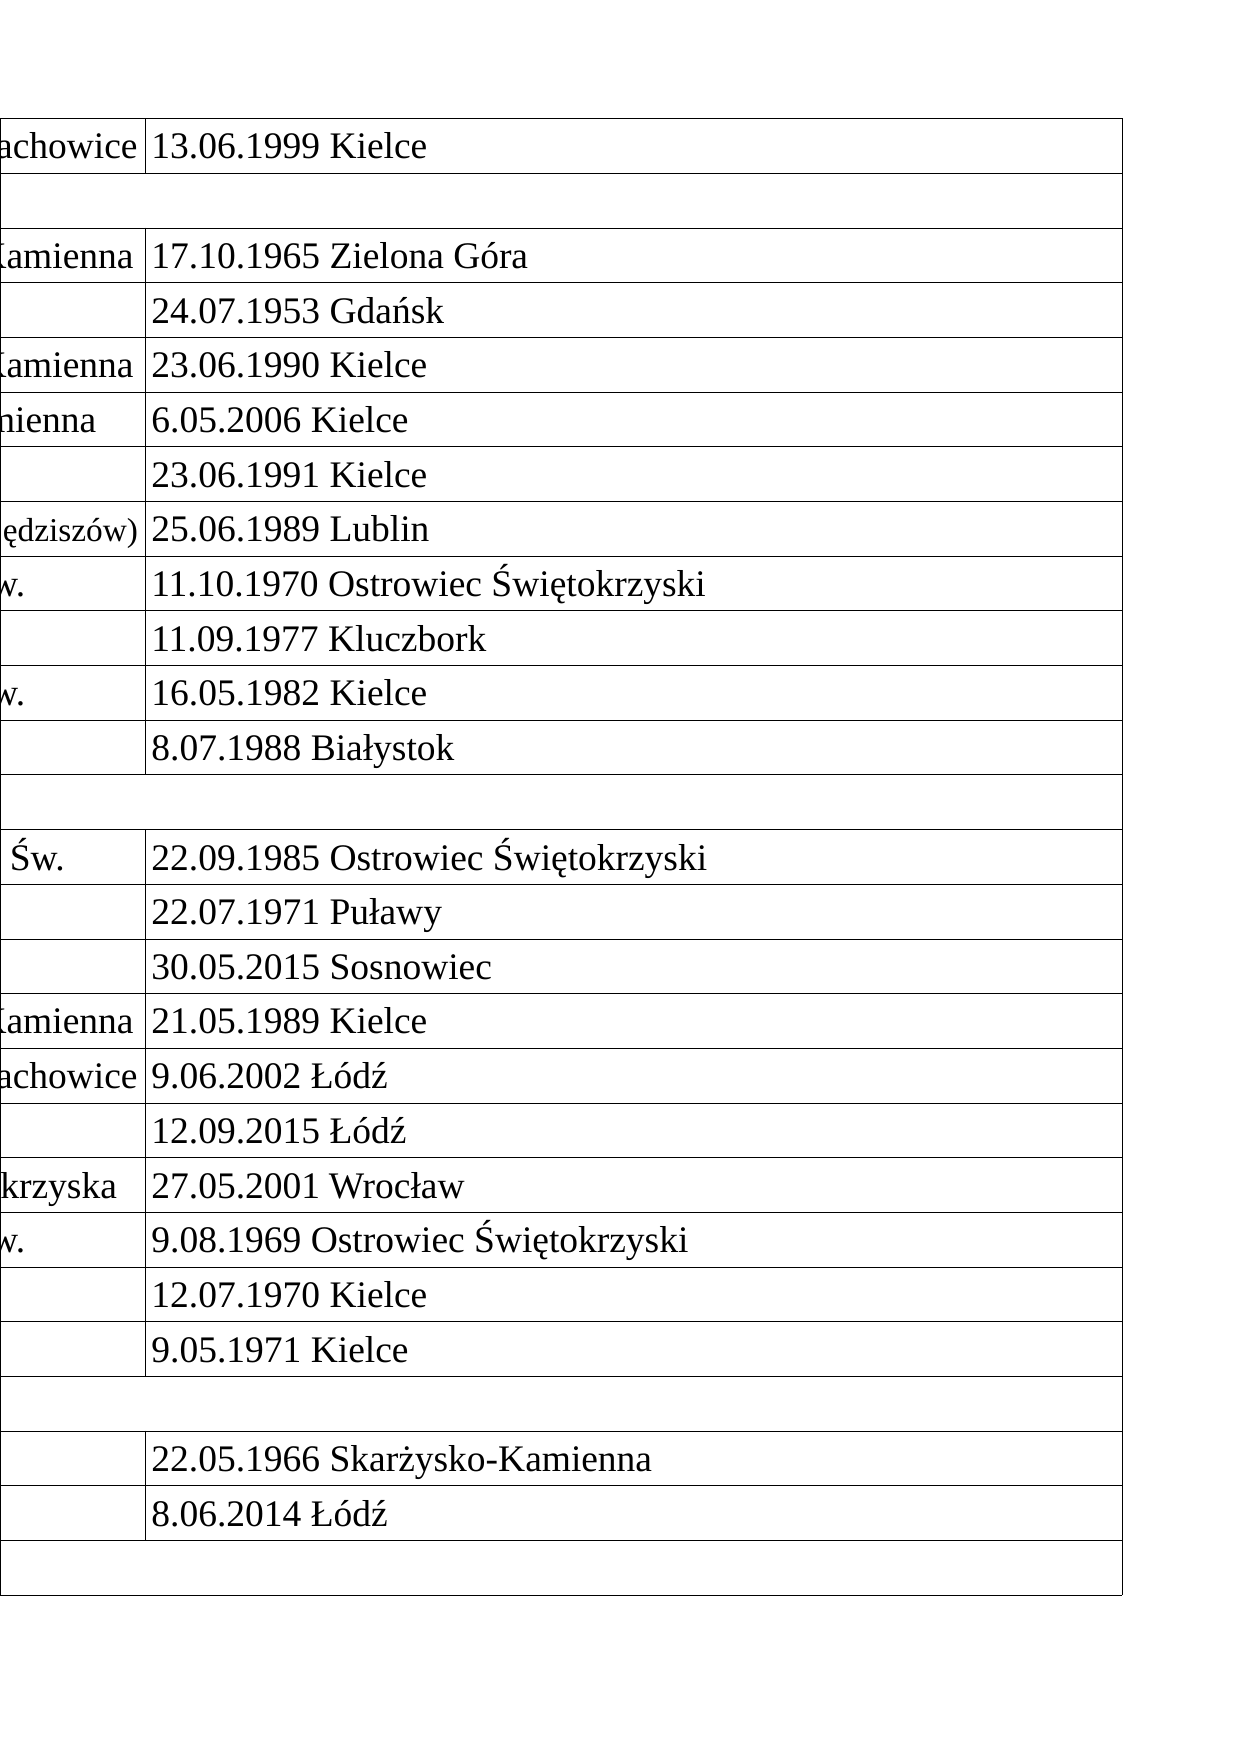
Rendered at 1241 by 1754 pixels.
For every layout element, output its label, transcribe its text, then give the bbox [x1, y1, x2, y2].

table_cell 11.09.1977 Kluczbork [146, 611, 1122, 665]
table_cell STS Skarżysko-Kamienna [1, 393, 145, 446]
table_cell 9.08.1969 Ostrowiec Świętokrzyski [146, 1213, 1122, 1267]
table_cell KSZO Ostrowiec Św. [1, 557, 145, 610]
table_cell 8.07.1988 Białystok [146, 721, 1122, 774]
table_cell 6.05.2006 Kielce [146, 393, 1122, 446]
table_cell Politechnika Świętokrzyska [1, 1158, 145, 1212]
table_cell [1, 1377, 1122, 1431]
table_cell 22.05.1966 Skarżysko-Kamienna [146, 1432, 1122, 1485]
table_cell Budowlani Kielce [1, 1268, 145, 1321]
table_cell KKL Kielce [1, 940, 145, 993]
table_cell KSZO Ostrowiec Św. [1, 666, 145, 720]
table_cell Budowlani Kielce [1, 611, 145, 665]
table_cell KKL Kielce [1, 1486, 145, 1540]
table_cell 30.05.2015 Sosnowiec [146, 940, 1122, 993]
table_cell 23.06.1990 Kielce [146, 338, 1122, 392]
table_cell Budowlani Kielce [1, 1432, 145, 1485]
table_cell 23.06.1991 Kielce [146, 447, 1122, 501]
table_cell 8.06.2014 Łódź [146, 1486, 1122, 1540]
table_cell LZS Krzelów (gm. Sędziszów) [1, 502, 145, 556]
table_cell Granat Skarżysko-Kamienna [1, 994, 145, 1048]
table_cell KSZO Ostrowiec Św. [1, 1213, 145, 1267]
table_cell Budowlani Kielce [1, 1322, 145, 1376]
table_cell 9.06.2002 Łódź [146, 1049, 1122, 1102]
table_cell KKL Kielce [1, 1104, 145, 1157]
table_cell 17.10.1965 Zielona Góra [146, 229, 1122, 282]
table_cell 9.05.1971 Kielce [146, 1322, 1122, 1376]
table_cell 24.07.1953 Gdańsk [146, 283, 1122, 337]
table_cell 21.05.1989 Kielce [146, 994, 1122, 1048]
table_cell Juventa-Marbo Starachowice [1, 1049, 145, 1102]
table_cell 22.09.1985 Ostrowiec Świętokrzyski [146, 830, 1122, 884]
table_cell Budowlani Kielce [1, 721, 145, 774]
table_cell 27.05.2001 Wrocław [146, 1158, 1122, 1212]
table_cell Juventa-Marbo Starachowice [1, 119, 145, 173]
table_cell [1, 775, 1122, 829]
table_cell 12.09.2015 Łódź [146, 1104, 1122, 1157]
table_cell 11.10.1970 Ostrowiec Świętokrzyski [146, 557, 1122, 610]
table_cell 22.07.1971 Puławy [146, 885, 1122, 938]
table_cell [1, 1541, 1122, 1595]
table_cell Ostrowia Ostrowiec Św. [1, 830, 145, 884]
table_cell Granat Skarżysko-Kamienna [1, 229, 145, 282]
table_cell [1, 174, 1122, 227]
table_cell 13.06.1999 Kielce [146, 119, 1122, 173]
table_cell Budowlani Kielce [1, 885, 145, 938]
table_cell Granat Skarżysko-Kamienna [1, 338, 145, 392]
table_cell 12.07.1970 Kielce [146, 1268, 1122, 1321]
table_cell 16.05.1982 Kielce [146, 666, 1122, 720]
table_cell 25.06.1989 Lublin [146, 502, 1122, 556]
table_cell Żak Kielce [1, 447, 145, 501]
table_cell Stal Ostrowiec Św. [1, 283, 145, 337]
